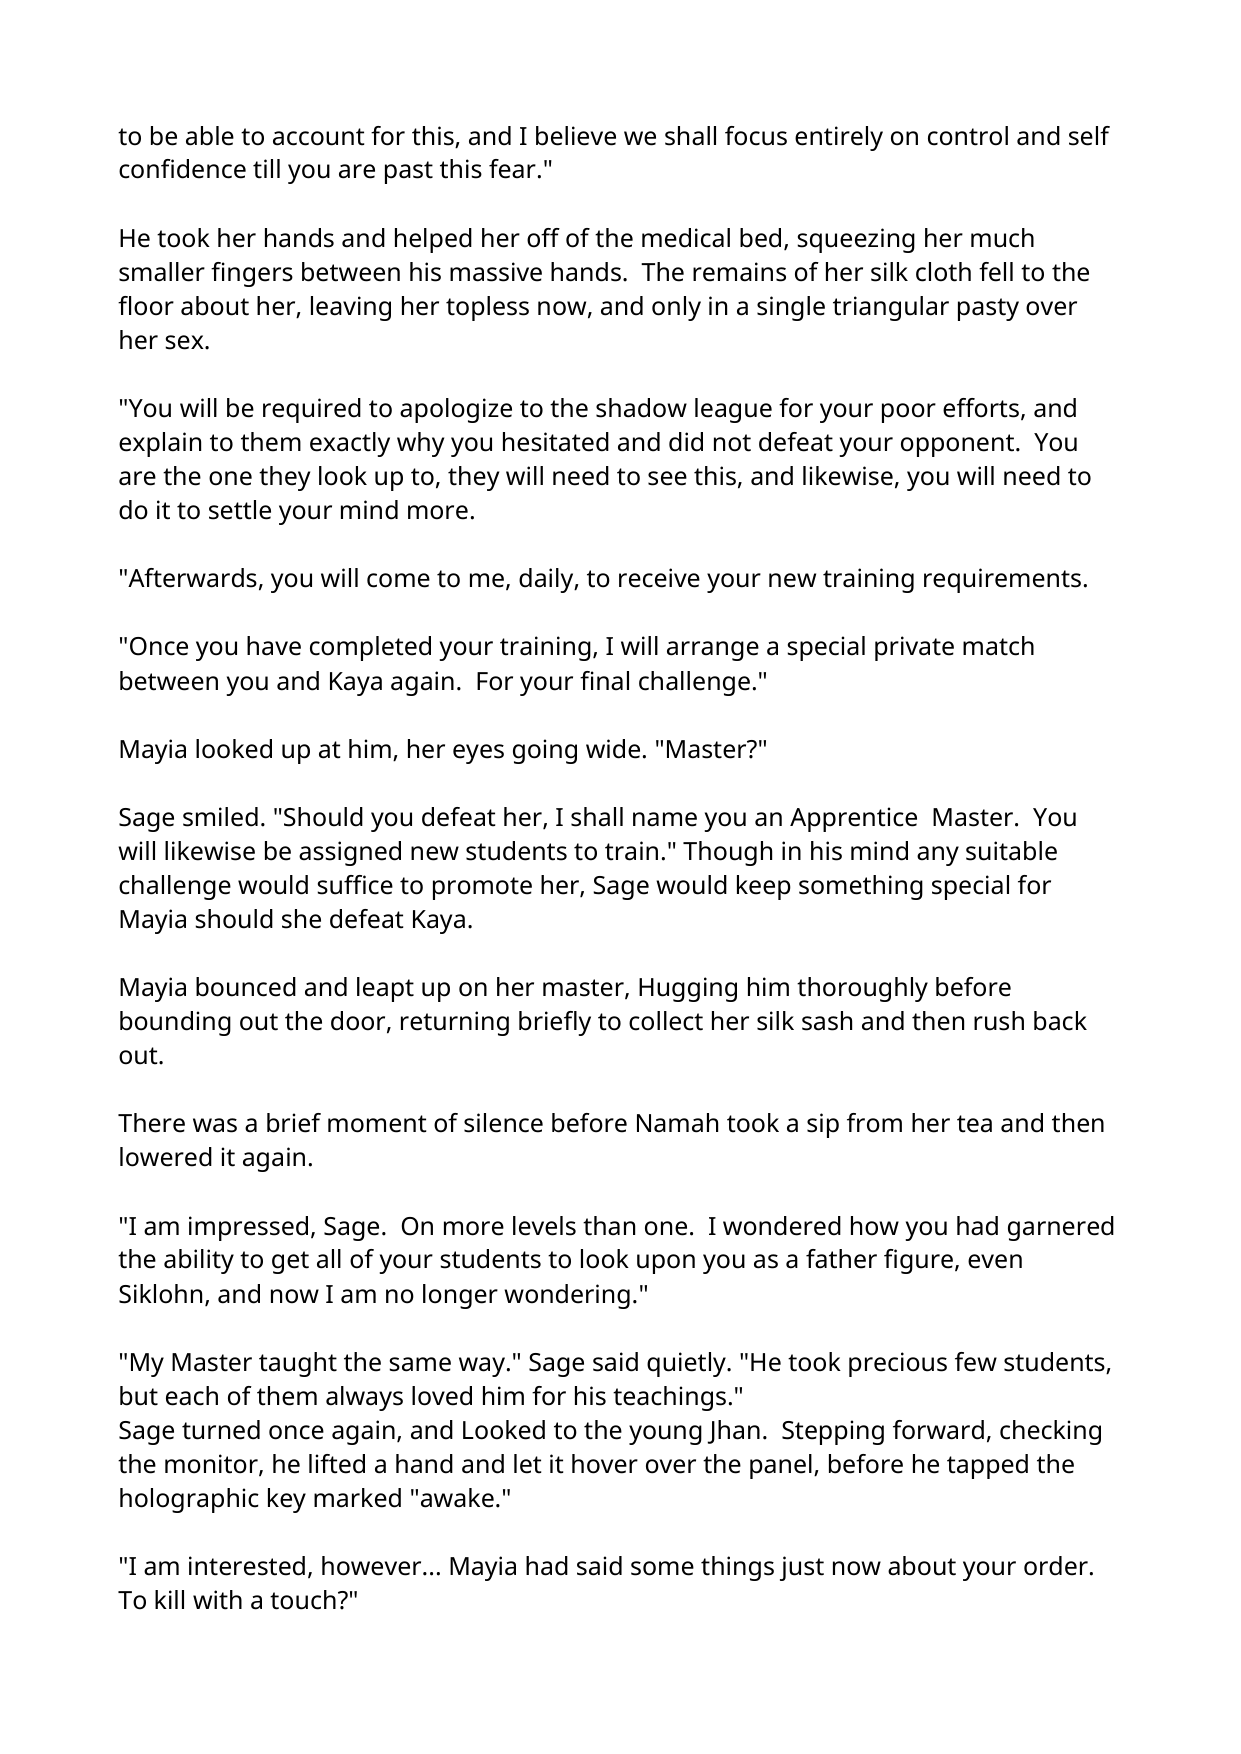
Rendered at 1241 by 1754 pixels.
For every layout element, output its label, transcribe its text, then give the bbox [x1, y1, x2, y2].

text There was a brief moment of silence before Namah took a sip from her tea and then lowered it again. [118, 1106, 1122, 1174]
text "I am impressed, Sage. On more levels than one. I wondered how you had garnered the ability to get all of your students to look upon you as a father figure, even Siklohn, and now I am no longer wondering." [118, 1208, 1122, 1310]
text "You will be required to apologize to the shadow league for your poor efforts, and explain to them exactly why you hesitated and did not defeat your opponent. You are the one they look up to, they will need to see this, and likewise, you will need to do it to settle your mind more. [118, 391, 1122, 527]
text to be able to account for this, and I believe we shall focus entirely on control and self confidence till you are past this fear." [118, 118, 1122, 186]
text Mayia looked up at him, her eyes going wide. "Master?" [118, 731, 1122, 765]
text Sage turned once again, and Looked to the young Jhan. Stepping forward, checking the monitor, he lifted a hand and let it hover over the panel, before he tapped the holographic key marked "awake." [118, 1412, 1122, 1515]
text He took her hands and helped her off of the medical bed, squeezing her much smaller fingers between his massive hands. The remains of her silk cloth fell to the floor about her, leaving her topless now, and only in a single triangular pasty over her sex. [118, 220, 1122, 357]
text "Once you have completed your training, I will arrange a special private match between you and Kaya again. For your final challenge." [118, 629, 1122, 697]
text Sage smiled. "Should you defeat her, I shall name you an Apprentice Master. You will likewise be assigned new students to train." Though in his mind any suitable challenge would suffice to promote her, Sage would keep something special for Mayia should she defeat Kaya. [118, 799, 1122, 936]
text "I am interested, however... Mayia had said some things just now about your order. To kill with a touch?" [118, 1549, 1122, 1617]
text "My Master taught the same way." Sage said quietly. "He took precious few students, but each of them always loved him for his teachings." [118, 1344, 1122, 1412]
text "Afterwards, you will come to me, daily, to receive your new training requirements. [118, 561, 1122, 595]
text Mayia bounced and leapt up on her master, Hugging him thoroughly before bounding out the door, returning briefly to collect her silk sash and then rush back out. [118, 970, 1122, 1072]
